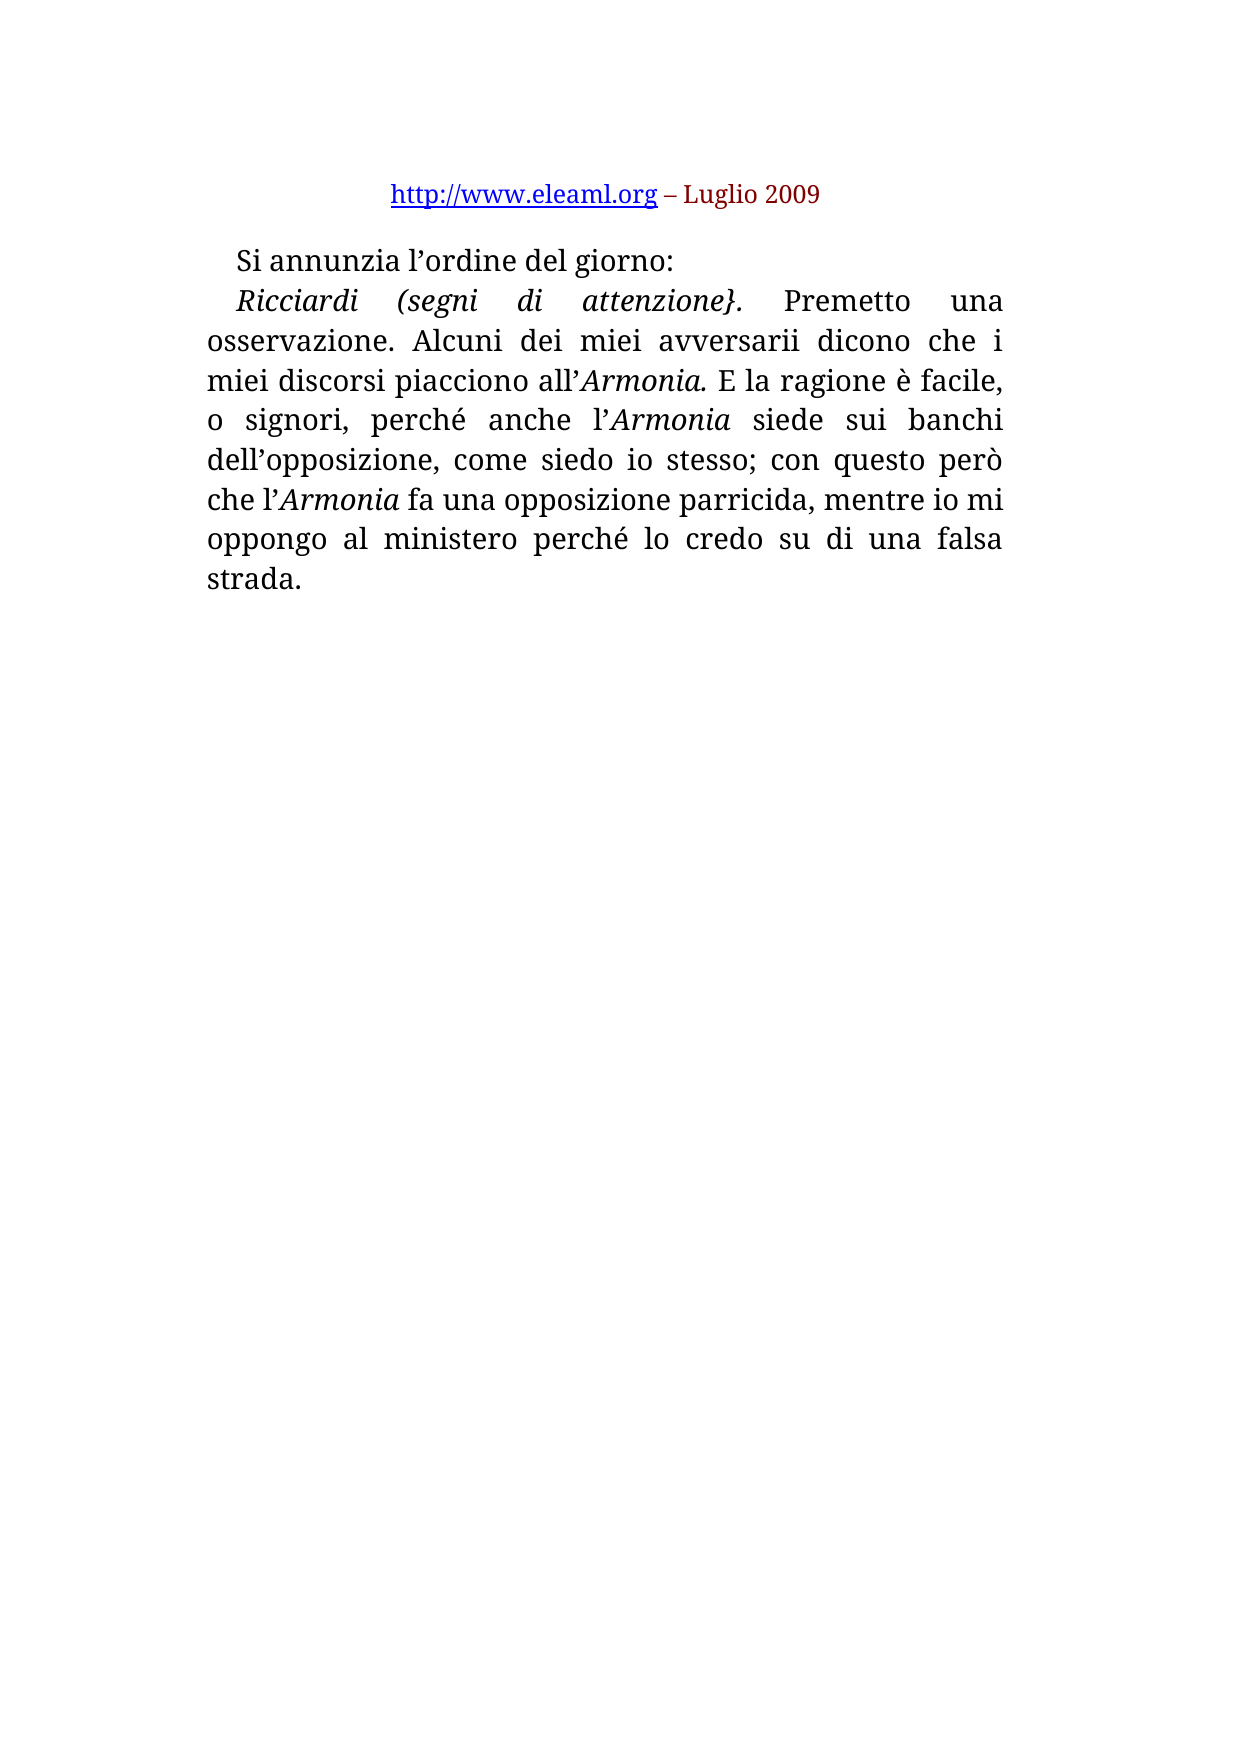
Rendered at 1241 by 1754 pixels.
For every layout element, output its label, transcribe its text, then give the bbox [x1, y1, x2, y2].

text Si annunzia l’ordine del giorno: [207, 241, 1004, 280]
text Ricciardi (segni di attenzione}. Premetto una osservazione. Alcuni dei miei avversarii dicono che i miei discorsi piacciono all’Armonia. E la ragione è facile, o signori, perché anche l’Armonia siede sui banchi dell’opposizione, come siedo io stesso; con questo però che l’Armonia fa una opposizione parricida, mentre io mi oppongo al ministero perché lo credo su di una falsa strada. [207, 280, 1004, 598]
